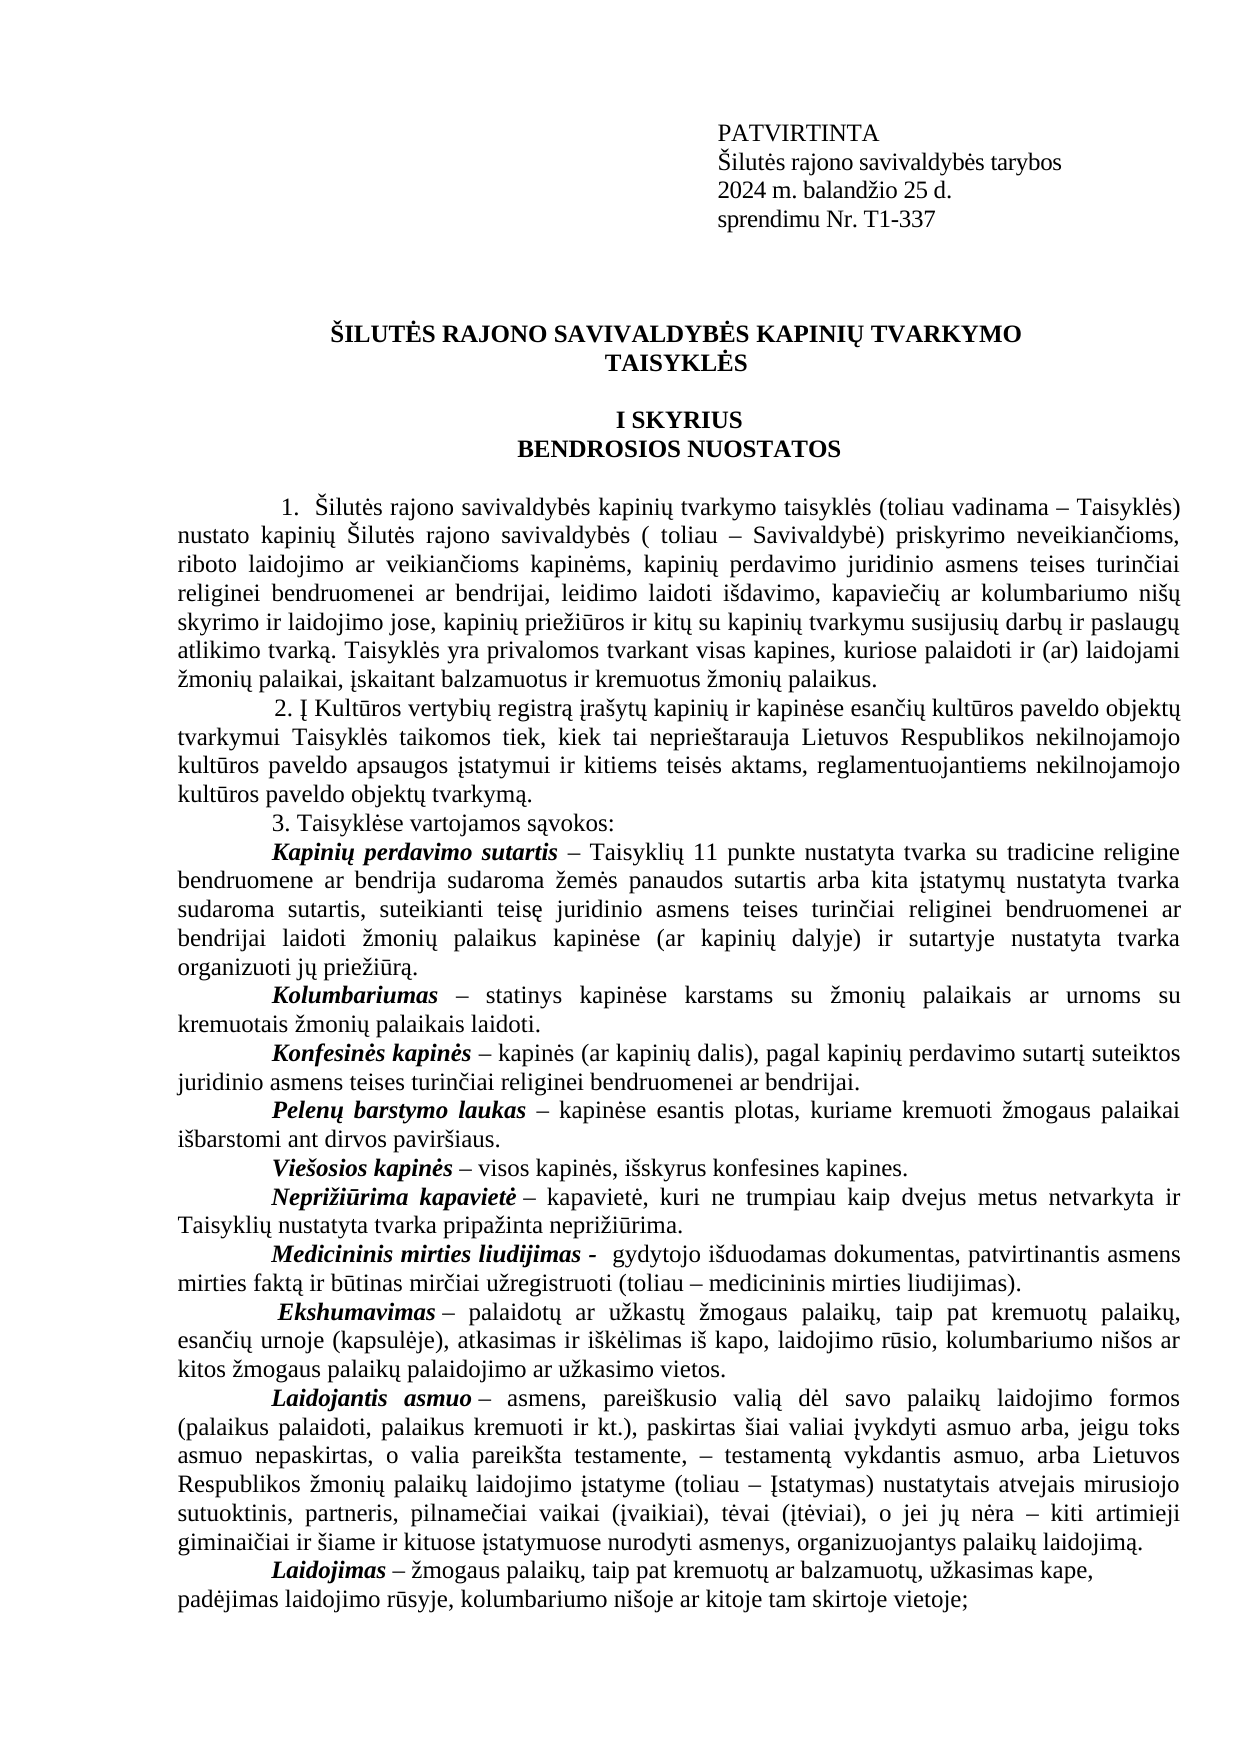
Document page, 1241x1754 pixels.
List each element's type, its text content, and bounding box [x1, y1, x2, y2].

text 3. Taisyklėse vartojamos sąvokos: [177, 808, 1181, 837]
text padėjimas laidojimo rūsyje, kolumbariumo nišoje ar kitoje tam skirtoje vietoje; [177, 1584, 1181, 1613]
text 2. Į Kultūros vertybių registrą įrašytų kapinių ir kapinėse esančių kultūros paveldo objektų tvarkymui Taisyklės taikomos tiek, kiek tai neprieštarauja Lietuvos Respublikos nekilnojamojo kultūros paveldo apsaugos įstatymui ir kitiems teisės aktams, reglamentuojantiems nekilnojamojo kultūros paveldo objektų tvarkymą. [177, 693, 1181, 808]
text BENDROSIOS NUOSTATOS [177, 434, 1181, 463]
text 1. Šilutės rajono savivaldybės kapinių tvarkymo taisyklės (toliau vadinama – Taisyklės) nustato kapinių Šilutės rajono savivaldybės ( toliau – Savivaldybė) priskyrimo neveikiančioms, riboto laidojimo ar veikiančioms kapinėms, kapinių perdavimo juridinio asmens teises turinčiai religinei bendruomenei ar bendrijai, leidimo laidoti išdavimo, kapaviečių ar kolumbariumo nišų skyrimo ir laidojimo jose, kapinių priežiūros ir kitų su kapinių tvarkymu susijusių darbų ir paslaugų atlikimo tvarką. Taisyklės yra privalomos tvarkant visas kapines, kuriose palaidoti ir (ar) laidojami žmonių palaikai, įskaitant balzamuotus ir kremuotus žmonių palaikus. [177, 492, 1181, 693]
text Laidojantis asmuo – asmens, pareiškusio valią dėl savo palaikų laidojimo formos (palaikus palaidoti, palaikus kremuoti ir kt.), paskirtas šiai valiai įvykdyti asmuo arba, jeigu toks asmuo nepaskirtas, o valia pareikšta testamente, – testamentą vykdantis asmuo, arba Lietuvos Respublikos žmonių palaikų laidojimo įstatyme (toliau – Įstatymas) nustatytais atvejais mirusiojo sutuoktinis, partneris, pilnamečiai vaikai (įvaikiai), tėvai (įtėviai), o jei jų nėra – kiti artimieji giminaičiai ir šiame ir kituose įstatymuose nurodyti asmenys, organizuojantys palaikų laidojimą. [177, 1383, 1181, 1556]
text Šilutės rajono savivaldybės tarybos [717, 147, 1181, 176]
text 2024 m. balandžio 25 d. [717, 176, 1181, 204]
text Medicininis mirties liudijimas - gydytojo išduodamas dokumentas, patvirtinantis asmens mirties faktą ir būtinas mirčiai užregistruoti (toliau – medicininis mirties liudijimas). [177, 1239, 1181, 1297]
text Viešosios kapinės – visos kapinės, išskyrus konfesines kapines. [177, 1153, 1181, 1182]
text sprendimu Nr. T1-337 [717, 204, 1181, 233]
text TAISYKLĖS [177, 348, 1181, 377]
text I SKYRIUS [177, 406, 1181, 434]
text Pelenų barstymo laukas – kapinėse esantis plotas, kuriame kremuoti žmogaus palaikai išbarstomi ant dirvos paviršiaus. [177, 1096, 1181, 1153]
text Konfesinės kapinės – kapinės (ar kapinių dalis), pagal kapinių perdavimo sutartį suteiktos juridinio asmens teises turinčiai religinei bendruomenei ar bendrijai. [177, 1038, 1181, 1096]
text Kolumbariumas – statinys kapinėse karstams su žmonių palaikais ar urnoms su kremuotais žmonių palaikais laidoti. [177, 981, 1181, 1038]
text Kapinių perdavimo sutartis – Taisyklių 11 punkte nustatyta tvarka su tradicine religine bendruomene ar bendrija sudaroma žemės panaudos sutartis arba kita įstatymų nustatyta tvarka sudaroma sutartis, suteikianti teisę juridinio asmens teises turinčiai religinei bendruomenei ar bendrijai laidoti žmonių palaikus kapinėse (ar kapinių dalyje) ir sutartyje nustatyta tvarka organizuoti jų priežiūrą. [177, 837, 1181, 981]
text PATVIRTINTA [717, 118, 1181, 147]
text Neprižiūrima kapavietė – kapavietė, kuri ne trumpiau kaip dvejus metus netvarkyta ir Taisyklių nustatyta tvarka pripažinta neprižiūrima. [177, 1182, 1181, 1239]
text ŠILUTĖS RAJONO SAVIVALDYBĖS KAPINIŲ TVARKYMO [177, 319, 1181, 348]
text Ekshumavimas – palaidotų ar užkastų žmogaus palaikų, taip pat kremuotų palaikų, esančių urnoje (kapsulėje), atkasimas ir iškėlimas iš kapo, laidojimo rūsio, kolumbariumo nišos ar kitos žmogaus palaikų palaidojimo ar užkasimo vietos. [177, 1297, 1181, 1383]
text Laidojimas – žmogaus palaikų, taip pat kremuotų ar balzamuotų, užkasimas kape, [177, 1556, 1181, 1584]
